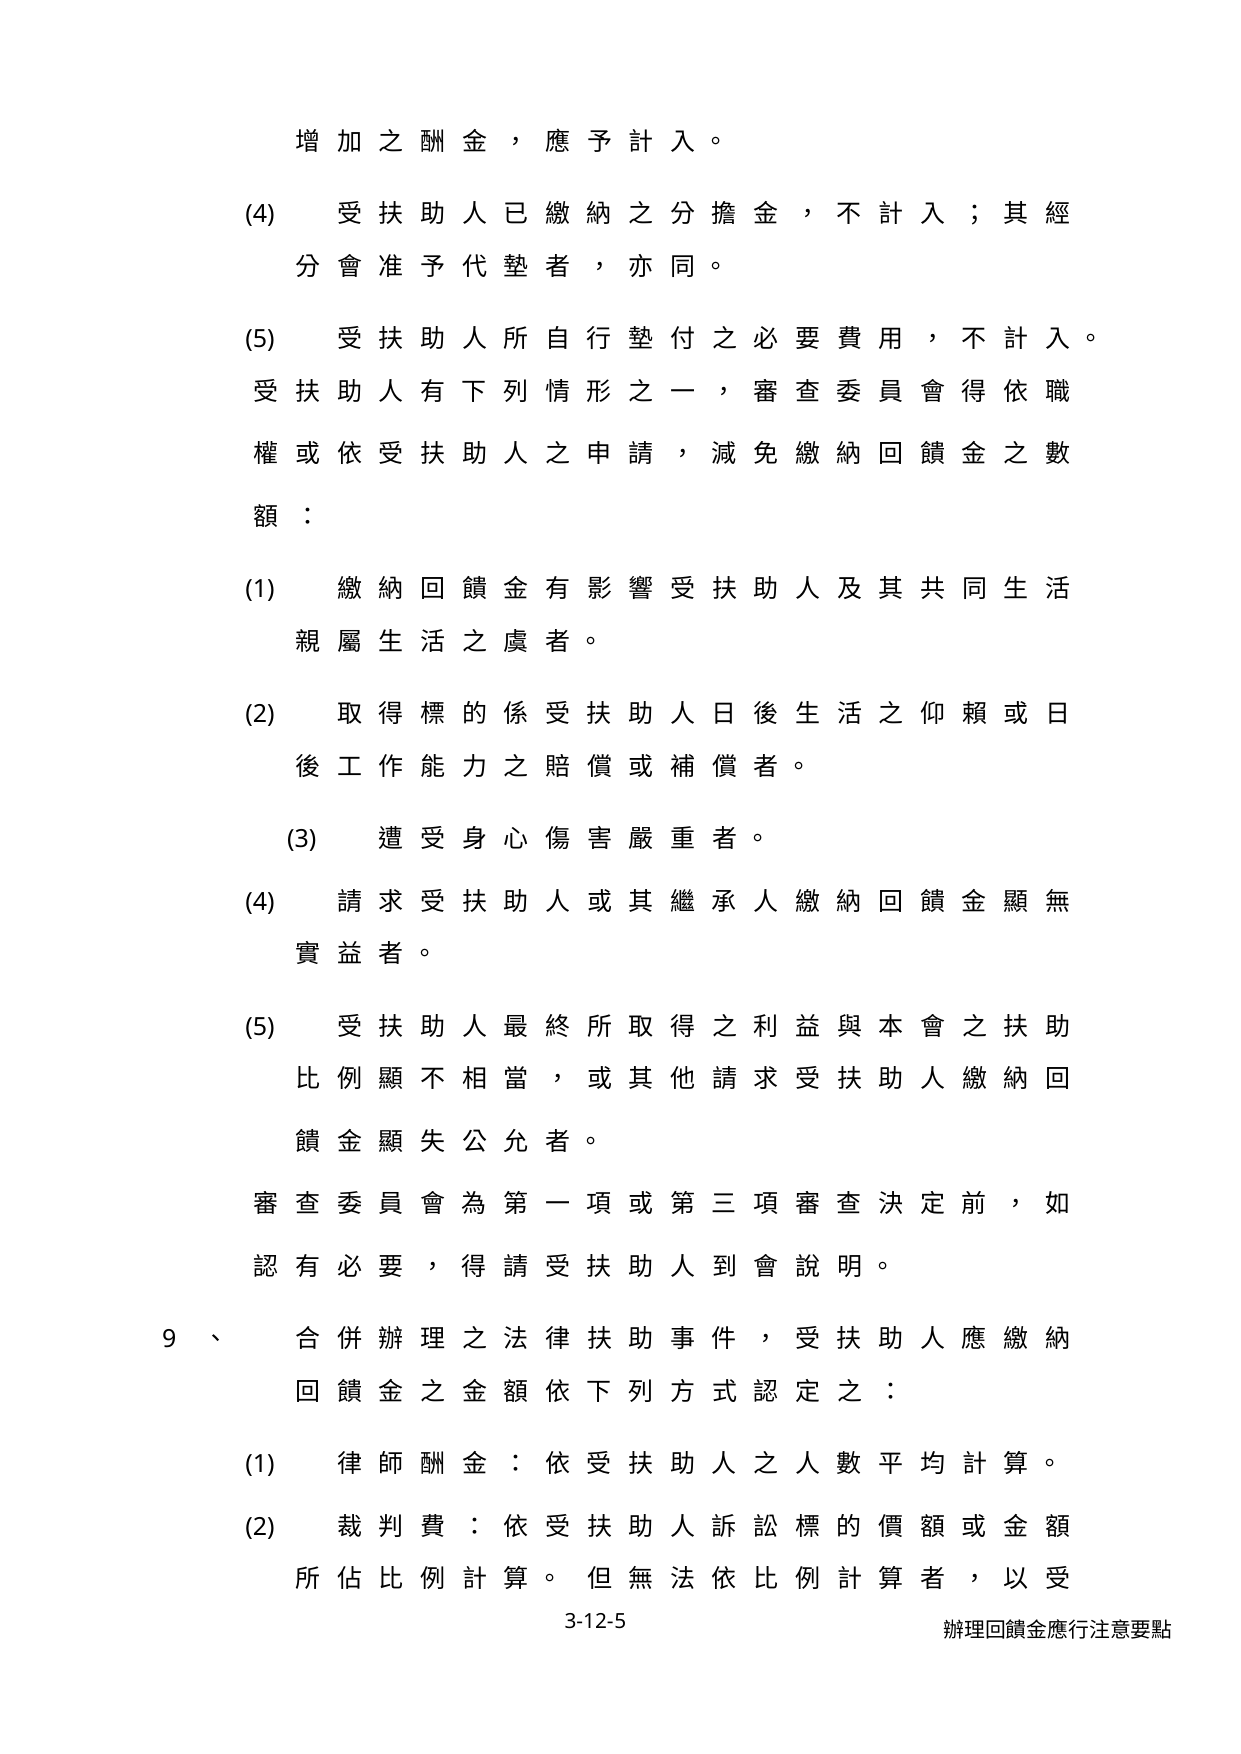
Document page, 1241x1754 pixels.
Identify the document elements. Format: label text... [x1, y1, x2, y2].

list 受扶助人已繳納之分擔金，不計入；其經分會准予代墊者，亦同。 [221, 160, 1078, 285]
list 繳納回饋金有影響受扶助人及其共同生活親屬生活之虞者。 [221, 535, 1078, 660]
list 取得標的係受扶助人日後生活之仰賴或日後工作能力之賠償或補償者。 [221, 660, 1078, 785]
list 裁判費：依受扶助人訴訟標的價額或金額所佔比例計算。但無法依比例計算者，以受 [221, 1472, 1078, 1597]
text 審查委員會為第一項或第三項審查決定前，如認有必要，得請受扶助人到會說明。 [211, 1160, 1078, 1285]
list 遭受身心傷害嚴重者。 [261, 785, 1078, 847]
list 合併辦理之法律扶助事件，受扶助人應繳納回饋金之金額依下列方式認定之： [162, 1285, 1078, 1410]
list 請求受扶助人或其繼承人繳納回饋金顯無實益者。 [221, 847, 1078, 972]
list 增加之酬金，應予計入。 [221, 97, 1078, 160]
list 受扶助人所自行墊付之必要費用，不計入。 [221, 285, 1078, 347]
list 律師酬金：依受扶助人之人數平均計算。 [221, 1410, 1078, 1472]
text 受扶助人有下列情形之一，審查委員會得依職權或依受扶助人之申請，減免繳納回饋金之數額： [211, 347, 1078, 535]
list 受扶助人最終所取得之利益與本會之扶助比例顯不相當，或其他請求受扶助人繳納回饋金顯失公允者。 [221, 972, 1078, 1160]
